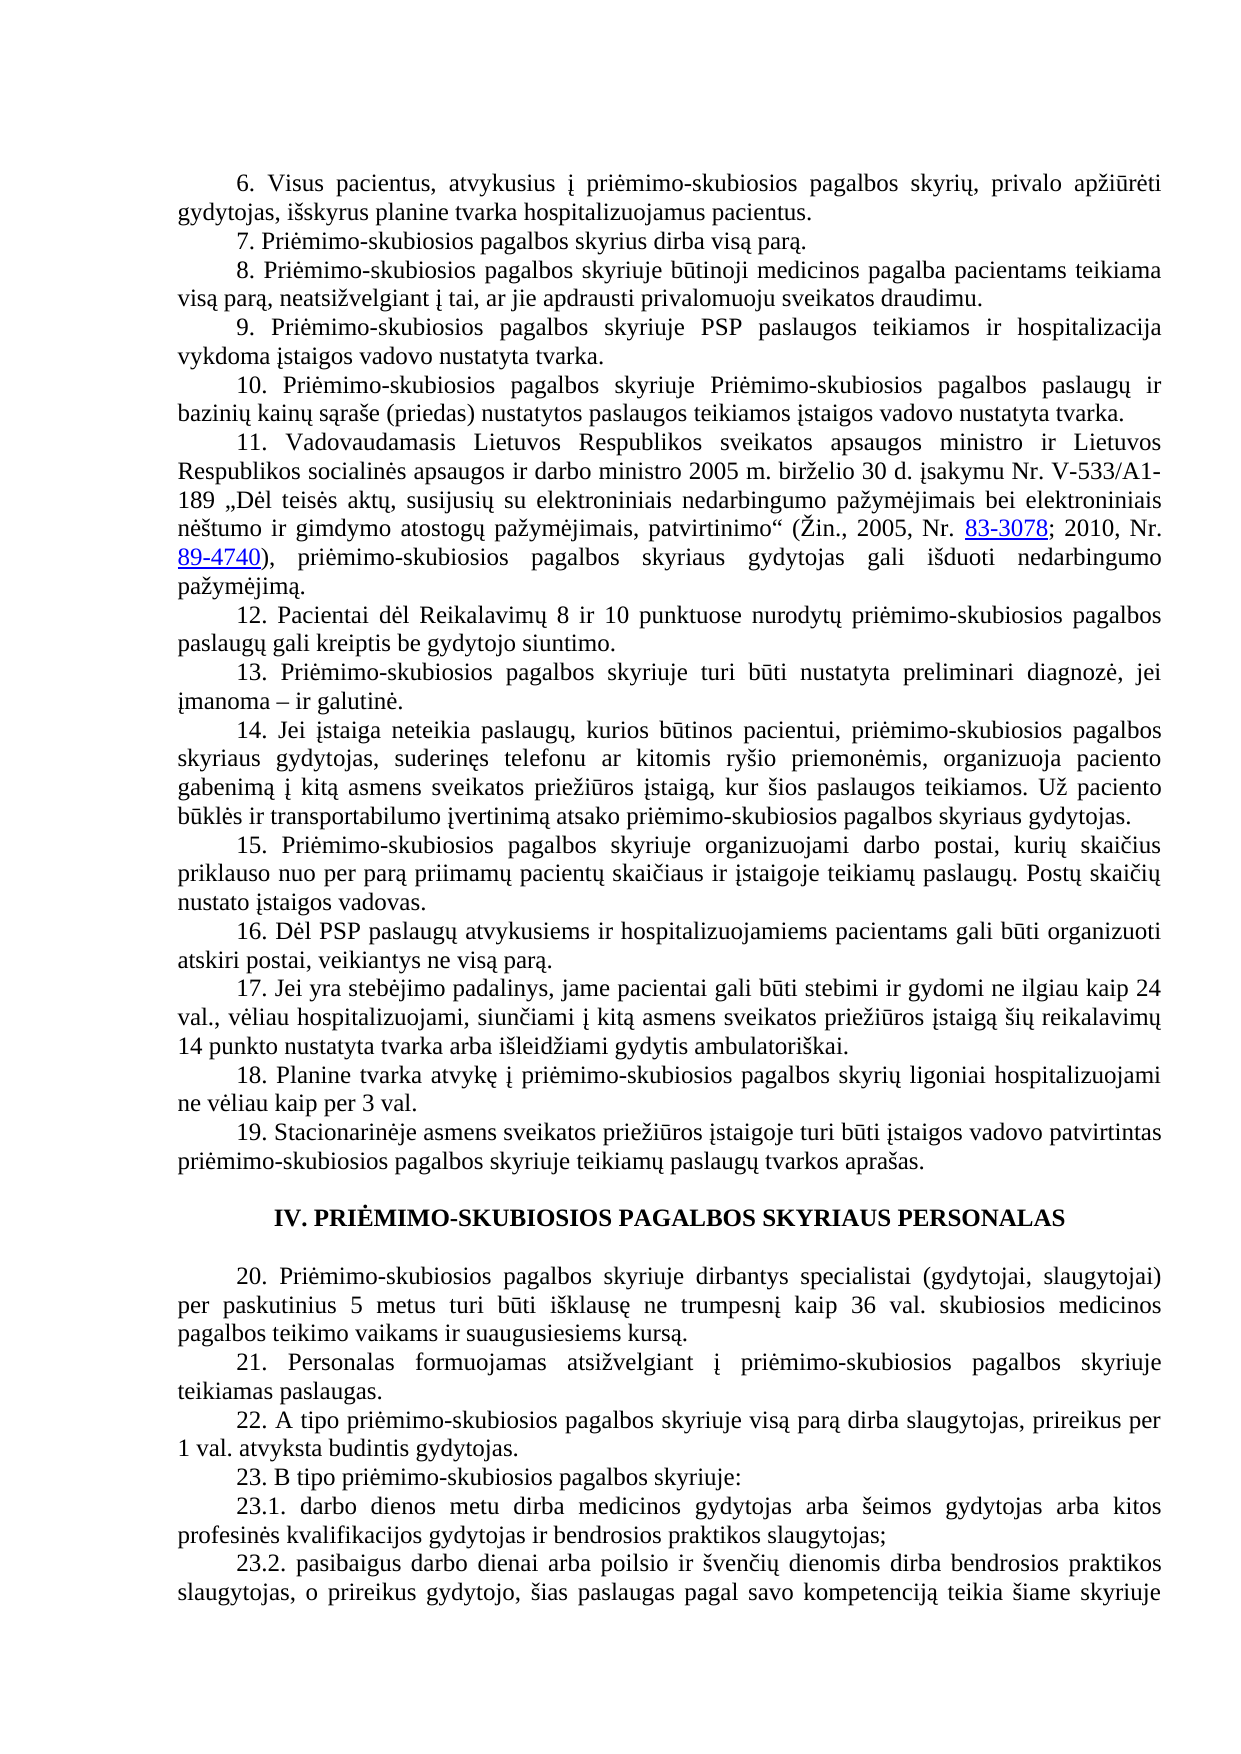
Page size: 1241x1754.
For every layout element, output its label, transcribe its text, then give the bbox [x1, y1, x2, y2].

text 7. Priėmimo-skubiosios pagalbos skyrius dirba visą parą. [177, 226, 1162, 255]
text 13. Priėmimo-skubiosios pagalbos skyriuje turi būti nustatyta preliminari diagnozė, jei įmanoma – ir galutinė. [177, 657, 1162, 715]
text 23.1. darbo dienos metu dirba medicinos gydytojas arba šeimos gydytojas arba kitos profesinės kvalifikacijos gydytojas ir bendrosios praktikos slaugytojas; [177, 1491, 1162, 1548]
text 11. Vadovaudamasis Lietuvos Respublikos sveikatos apsaugos ministro ir Lietuvos Respublikos socialinės apsaugos ir darbo ministro 2005 m. birželio 30 d. įsakymu Nr. V-533/A1-189 „Dėl teisės aktų, susijusių su elektroniniais nedarbingumo pažymėjimais bei elektroniniais nėštumo ir gimdymo atostogų pažymėjimais, patvirtinimo“ (Žin., 2005, Nr. 83-3078; 2010, Nr. 89-4740), priėmimo-skubiosios pagalbos skyriaus gydytojas gali išduoti nedarbingumo pažymėjimą. [177, 427, 1162, 600]
text 16. Dėl PSP paslaugų atvykusiems ir hospitalizuojamiems pacientams gali būti organizuoti atskiri postai, veikiantys ne visą parą. [177, 916, 1162, 973]
text 18. Planine tvarka atvykę į priėmimo-skubiosios pagalbos skyrių ligoniai hospitalizuojami ne vėliau kaip per 3 val. [177, 1060, 1162, 1117]
text IV. PRIĖMIMO-SKUBIOSIOS PAGALBOS SKYRIAUS PERSONALAS [177, 1203, 1162, 1232]
text 14. Jei įstaiga neteikia paslaugų, kurios būtinos pacientui, priėmimo-skubiosios pagalbos skyriaus gydytojas, suderinęs telefonu ar kitomis ryšio priemonėmis, organizuoja paciento gabenimą į kitą asmens sveikatos priežiūros įstaigą, kur šios paslaugos teikiamos. Už paciento būklės ir transportabilumo įvertinimą atsako priėmimo-skubiosios pagalbos skyriaus gydytojas. [177, 715, 1162, 830]
text 8. Priėmimo-skubiosios pagalbos skyriuje būtinoji medicinos pagalba pacientams teikiama visą parą, neatsižvelgiant į tai, ar jie apdrausti privalomuoju sveikatos draudimu. [177, 255, 1162, 312]
text 20. Priėmimo-skubiosios pagalbos skyriuje dirbantys specialistai (gydytojai, slaugytojai) per paskutinius 5 metus turi būti išklausę ne trumpesnį kaip 36 val. skubiosios medicinos pagalbos teikimo vaikams ir suaugusiesiems kursą. [177, 1261, 1162, 1347]
text 22. A tipo priėmimo-skubiosios pagalbos skyriuje visą parą dirba slaugytojas, prireikus per 1 val. atvyksta budintis gydytojas. [177, 1405, 1162, 1462]
text 6. Visus pacientus, atvykusius į priėmimo-skubiosios pagalbos skyrių, privalo apžiūrėti gydytojas, išskyrus planine tvarka hospitalizuojamus pacientus. [177, 168, 1162, 226]
text 19. Stacionarinėje asmens sveikatos priežiūros įstaigoje turi būti įstaigos vadovo patvirtintas priėmimo-skubiosios pagalbos skyriuje teikiamų paslaugų tvarkos aprašas. [177, 1117, 1162, 1175]
text 12. Pacientai dėl Reikalavimų 8 ir 10 punktuose nurodytų priėmimo-skubiosios pagalbos paslaugų gali kreiptis be gydytojo siuntimo. [177, 600, 1162, 657]
text 21. Personalas formuojamas atsižvelgiant į priėmimo-skubiosios pagalbos skyriuje teikiamas paslaugas. [177, 1347, 1162, 1405]
text 17. Jei yra stebėjimo padalinys, jame pacientai gali būti stebimi ir gydomi ne ilgiau kaip 24 val., vėliau hospitalizuojami, siunčiami į kitą asmens sveikatos priežiūros įstaigą šių reikalavimų 14 punkto nustatyta tvarka arba išleidžiami gydytis ambulatoriškai. [177, 973, 1162, 1060]
text 10. Priėmimo-skubiosios pagalbos skyriuje Priėmimo-skubiosios pagalbos paslaugų ir bazinių kainų sąraše (priedas) nustatytos paslaugos teikiamos įstaigos vadovo nustatyta tvarka. [177, 370, 1162, 427]
text 23.2. pasibaigus darbo dienai arba poilsio ir švenčių dienomis dirba bendrosios praktikos slaugytojas, o prireikus gydytojo, šias paslaugas pagal savo kompetenciją teikia šiame skyriuje [177, 1548, 1162, 1606]
text 23. B tipo priėmimo-skubiosios pagalbos skyriuje: [177, 1462, 1162, 1491]
text 15. Priėmimo-skubiosios pagalbos skyriuje organizuojami darbo postai, kurių skaičius priklauso nuo per parą priimamų pacientų skaičiaus ir įstaigoje teikiamų paslaugų. Postų skaičių nustato įstaigos vadovas. [177, 830, 1162, 916]
text 9. Priėmimo-skubiosios pagalbos skyriuje PSP paslaugos teikiamos ir hospitalizacija vykdoma įstaigos vadovo nustatyta tvarka. [177, 312, 1162, 370]
